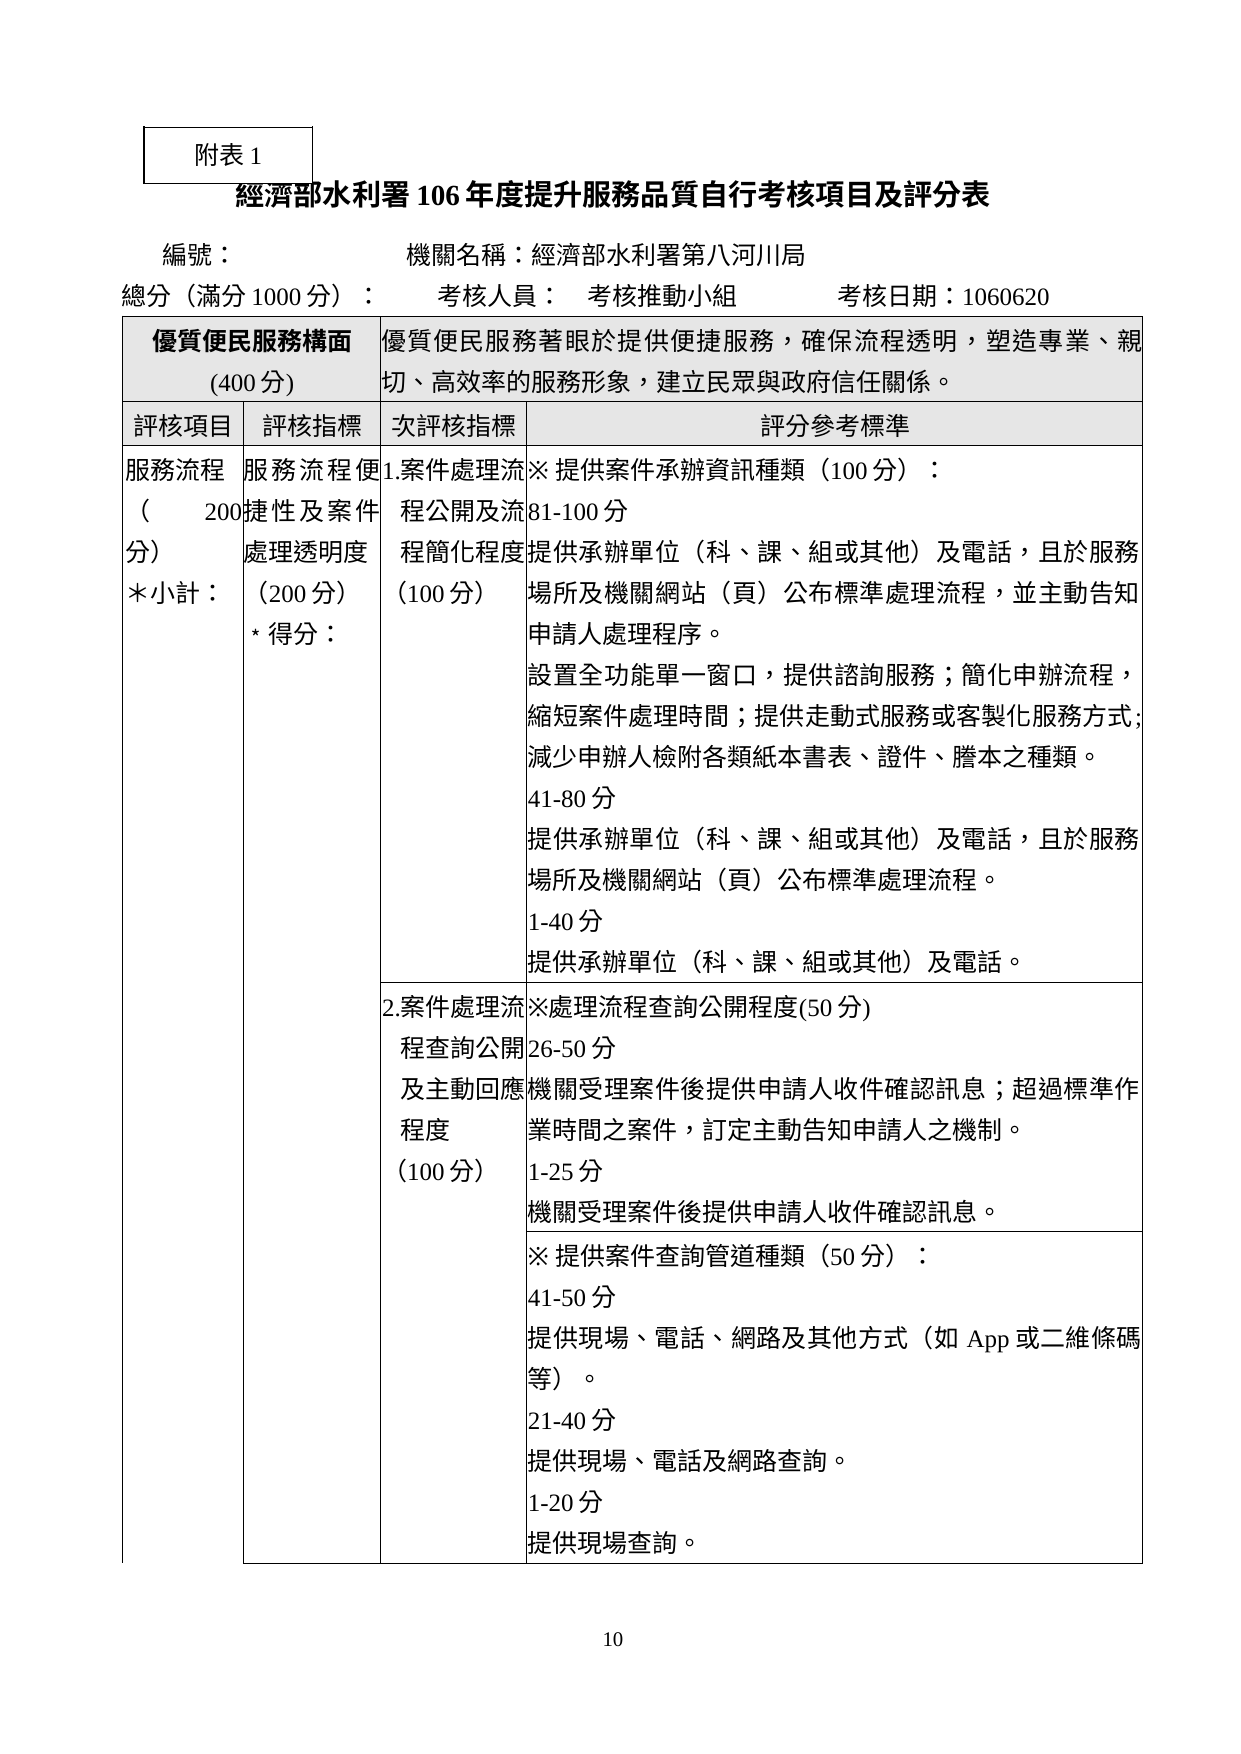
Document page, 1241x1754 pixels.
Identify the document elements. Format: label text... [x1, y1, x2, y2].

table_cell 次評核指標 [381, 402, 526, 445]
text 經濟部水利署106年度提升服務品質自行考核項目及評分表 [162, 151, 1063, 233]
table_header [1143, 316, 1153, 401]
table_header 優質便民服務構面 (400分) [123, 317, 380, 401]
table_cell ※ 提供案件承辦資訊種類（100分）： 81-100分 提供承辦單位（科、課、組或其他）及電話，且於服務場所及機關網站（頁）公布標準處理流程，並主動告知申請人處理程序。 設置全功能單一窗口，提供諮詢服務；簡化申辦流程，縮短案件處理時間；提供走動式服務或客製化服務方式;減少申辦人檢附各類紙本書表、證件、謄本之種類。 41-80分 提供承辦單位（科、課、組或其他）及電話，且於服務場所及機關網站（頁）公布標準處理流程。 1-40分 提供承辦單位（科、課、組或其他）及電話。 [527, 446, 1142, 982]
table_cell [381, 1231, 526, 1562]
table_cell 評核指標 [244, 402, 380, 445]
table_cell ※處理流程查詢公開程度(50分) 26-50分 機關受理案件後提供申請人收件確認訊息；超過標準作業時間之案件，訂定主動告知申請人之機制。 1-25分 機關受理案件後提供申請人收件確認訊息。 [527, 983, 1142, 1231]
table_cell 服務流程 （200分） ＊小計： [123, 446, 243, 1562]
table_cell [1143, 982, 1153, 1231]
table_cell [1143, 445, 1153, 982]
table_cell 服務流程便捷性及案件處理透明度 （200分） ﹡得分： [244, 446, 380, 982]
table_cell 評分參考標準 [527, 402, 1142, 445]
text 總分（滿分1000分）： 考核人員： 考核推動小組 考核日期：1060620 [107, 274, 1063, 316]
text 編號： 機關名稱：經濟部水利署第八河川局 [162, 233, 1063, 274]
table_cell [1143, 1231, 1153, 1562]
table_cell [244, 1231, 380, 1562]
table_cell 1.案件處理流程公開及流程簡化程度 （100分） [381, 446, 526, 982]
table_cell 2.案件處理流程查詢公開及主動回應程度 （100分） [381, 983, 526, 1231]
table_header 優質便民服務著眼於提供便捷服務，確保流程透明，塑造專業、親切、高效率的服務形象，建立民眾與政府信任關係。 [381, 317, 1142, 401]
text 附表1 [159, 136, 297, 172]
text [145, 128, 312, 183]
table_cell ※ 提供案件查詢管道種類（50分）： 41-50分 提供現場、電話、網路及其他方式（如App或二維條碼等）。 21-40分 提供現場、電話及網路查詢。 1-20分 提供現場查詢。 [527, 1232, 1142, 1562]
table_cell 評核項目 [123, 402, 243, 445]
table_cell [1143, 401, 1153, 445]
table_cell [244, 982, 380, 1231]
